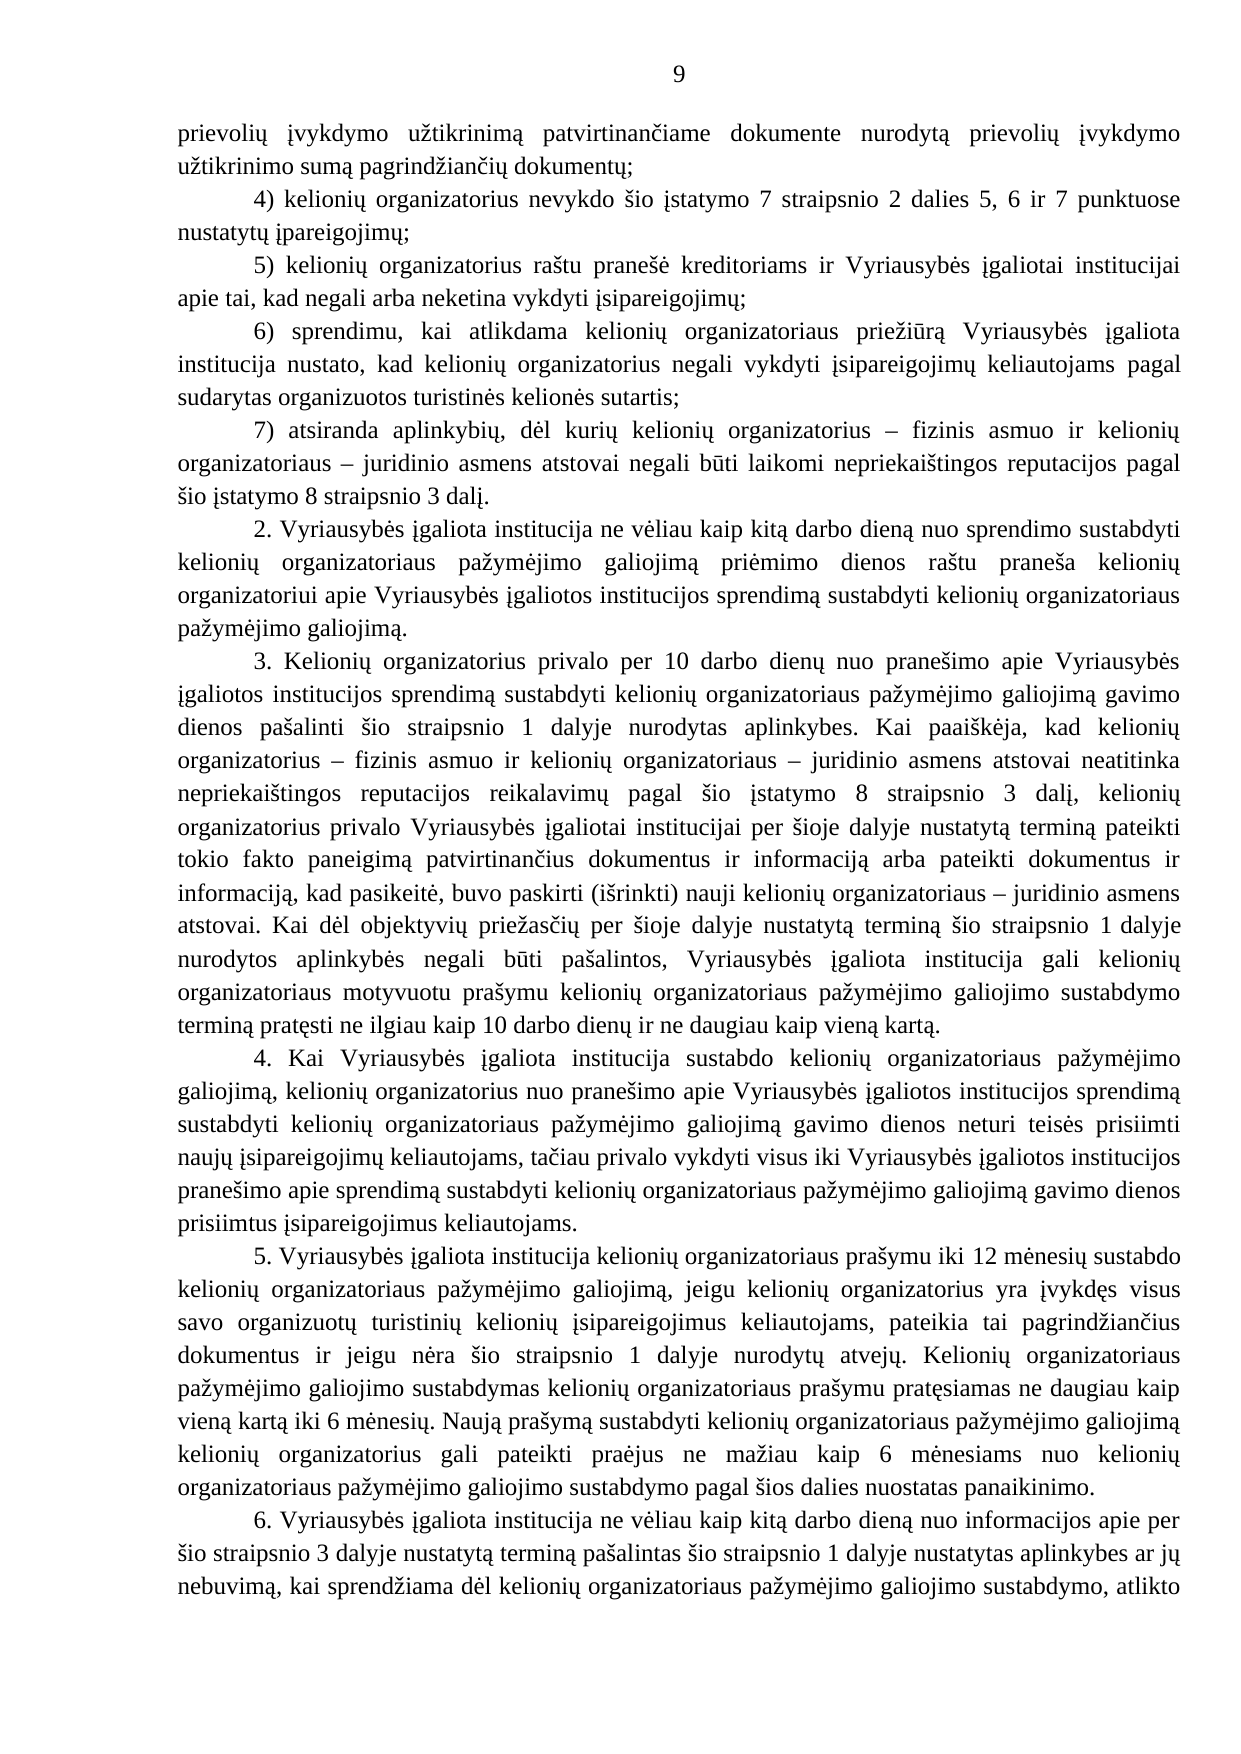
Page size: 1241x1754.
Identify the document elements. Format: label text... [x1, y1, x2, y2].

text 3. Kelionių organizatorius privalo per 10 darbo dienų nuo pranešimo apie Vyriausybės įgaliotos institucijos sprendimą sustabdyti kelionių organizatoriaus pažymėjimo galiojimą gavimo dienos pašalinti šio straipsnio 1 dalyje nurodytas aplinkybes. Kai paaiškėja, kad kelionių organizatorius – fizinis asmuo ir kelionių organizatoriaus – juridinio asmens atstovai neatitinka nepriekaištingos reputacijos reikalavimų pagal šio įstatymo 8 straipsnio 3 dalį, kelionių organizatorius privalo Vyriausybės įgaliotai institucijai per šioje dalyje nustatytą terminą pateikti tokio fakto paneigimą patvirtinančius dokumentus ir informaciją arba pateikti dokumentus ir informaciją, kad pasikeitė, buvo paskirti (išrinkti) nauji kelionių organizatoriaus – juridinio asmens atstovai. Kai dėl objektyvių priežasčių per šioje dalyje nustatytą terminą šio straipsnio 1 dalyje nurodytos aplinkybės negali būti pašalintos, Vyriausybės įgaliota institucija gali kelionių organizatoriaus motyvuotu prašymu kelionių organizatoriaus pažymėjimo galiojimo sustabdymo terminą pratęsti ne ilgiau kaip 10 darbo dienų ir ne daugiau kaip vieną kartą. [177, 646, 1181, 1038]
text 7) atsiranda aplinkybių, dėl kurių kelionių organizatorius – fizinis asmuo ir kelionių organizatoriaus – juridinio asmens atstovai negali būti laikomi nepriekaištingos reputacijos pagal šio įstatymo 8 straipsnio 3 dalį. [177, 415, 1181, 510]
text 5. Vyriausybės įgaliota institucija kelionių organizatoriaus prašymu iki 12 mėnesių sustabdo kelionių organizatoriaus pažymėjimo galiojimą, jeigu kelionių organizatorius yra įvykdęs visus savo organizuotų turistinių kelionių įsipareigojimus keliautojams, pateikia tai pagrindžiančius dokumentus ir jeigu nėra šio straipsnio 1 dalyje nurodytų atvejų. Kelionių organizatoriaus pažymėjimo galiojimo sustabdymas kelionių organizatoriaus prašymu pratęsiamas ne daugiau kaip vieną kartą iki 6 mėnesių. Naują prašymą sustabdyti kelionių organizatoriaus pažymėjimo galiojimą kelionių organizatorius gali pateikti praėjus ne mažiau kaip 6 mėnesiams nuo kelionių organizatoriaus pažymėjimo galiojimo sustabdymo pagal šios dalies nuostatas panaikinimo. [177, 1241, 1181, 1501]
text 2. Vyriausybės įgaliota institucija ne vėliau kaip kitą darbo dieną nuo sprendimo sustabdyti kelionių organizatoriaus pažymėjimo galiojimą priėmimo dienos raštu praneša kelionių organizatoriui apie Vyriausybės įgaliotos institucijos sprendimą sustabdyti kelionių organizatoriaus pažymėjimo galiojimą. [177, 514, 1181, 642]
text 4. Kai Vyriausybės įgaliota institucija sustabdo kelionių organizatoriaus pažymėjimo galiojimą, kelionių organizatorius nuo pranešimo apie Vyriausybės įgaliotos institucijos sprendimą sustabdyti kelionių organizatoriaus pažymėjimo galiojimą gavimo dienos neturi teisės prisiimti naujų įsipareigojimų keliautojams, tačiau privalo vykdyti visus iki Vyriausybės įgaliotos institucijos pranešimo apie sprendimą sustabdyti kelionių organizatoriaus pažymėjimo galiojimą gavimo dienos prisiimtus įsipareigojimus keliautojams. [177, 1043, 1181, 1237]
text 5) kelionių organizatorius raštu pranešė kreditoriams ir Vyriausybės įgaliotai institucijai apie tai, kad negali arba neketina vykdyti įsipareigojimų; [177, 250, 1181, 312]
text 6) sprendimu, kai atlikdama kelionių organizatoriaus priežiūrą Vyriausybės įgaliota institucija nustato, kad kelionių organizatorius negali vykdyti įsipareigojimų keliautojams pagal sudarytas organizuotos turistinės kelionės sutartis; [177, 316, 1181, 411]
text 6. Vyriausybės įgaliota institucija ne vėliau kaip kitą darbo dieną nuo informacijos apie per šio straipsnio 3 dalyje nustatytą terminą pašalintas šio straipsnio 1 dalyje nustatytas aplinkybes ar jų nebuvimą, kai sprendžiama dėl kelionių organizatoriaus pažymėjimo galiojimo sustabdymo, atlikto [177, 1505, 1181, 1600]
text 4) kelionių organizatorius nevykdo šio įstatymo 7 straipsnio 2 dalies 5, 6 ir 7 punktuose nustatytų įpareigojimų; [177, 184, 1181, 246]
text prievolių įvykdymo užtikrinimą patvirtinančiame dokumente nurodytą prievolių įvykdymo užtikrinimo sumą pagrindžiančių dokumentų; [177, 118, 1181, 180]
